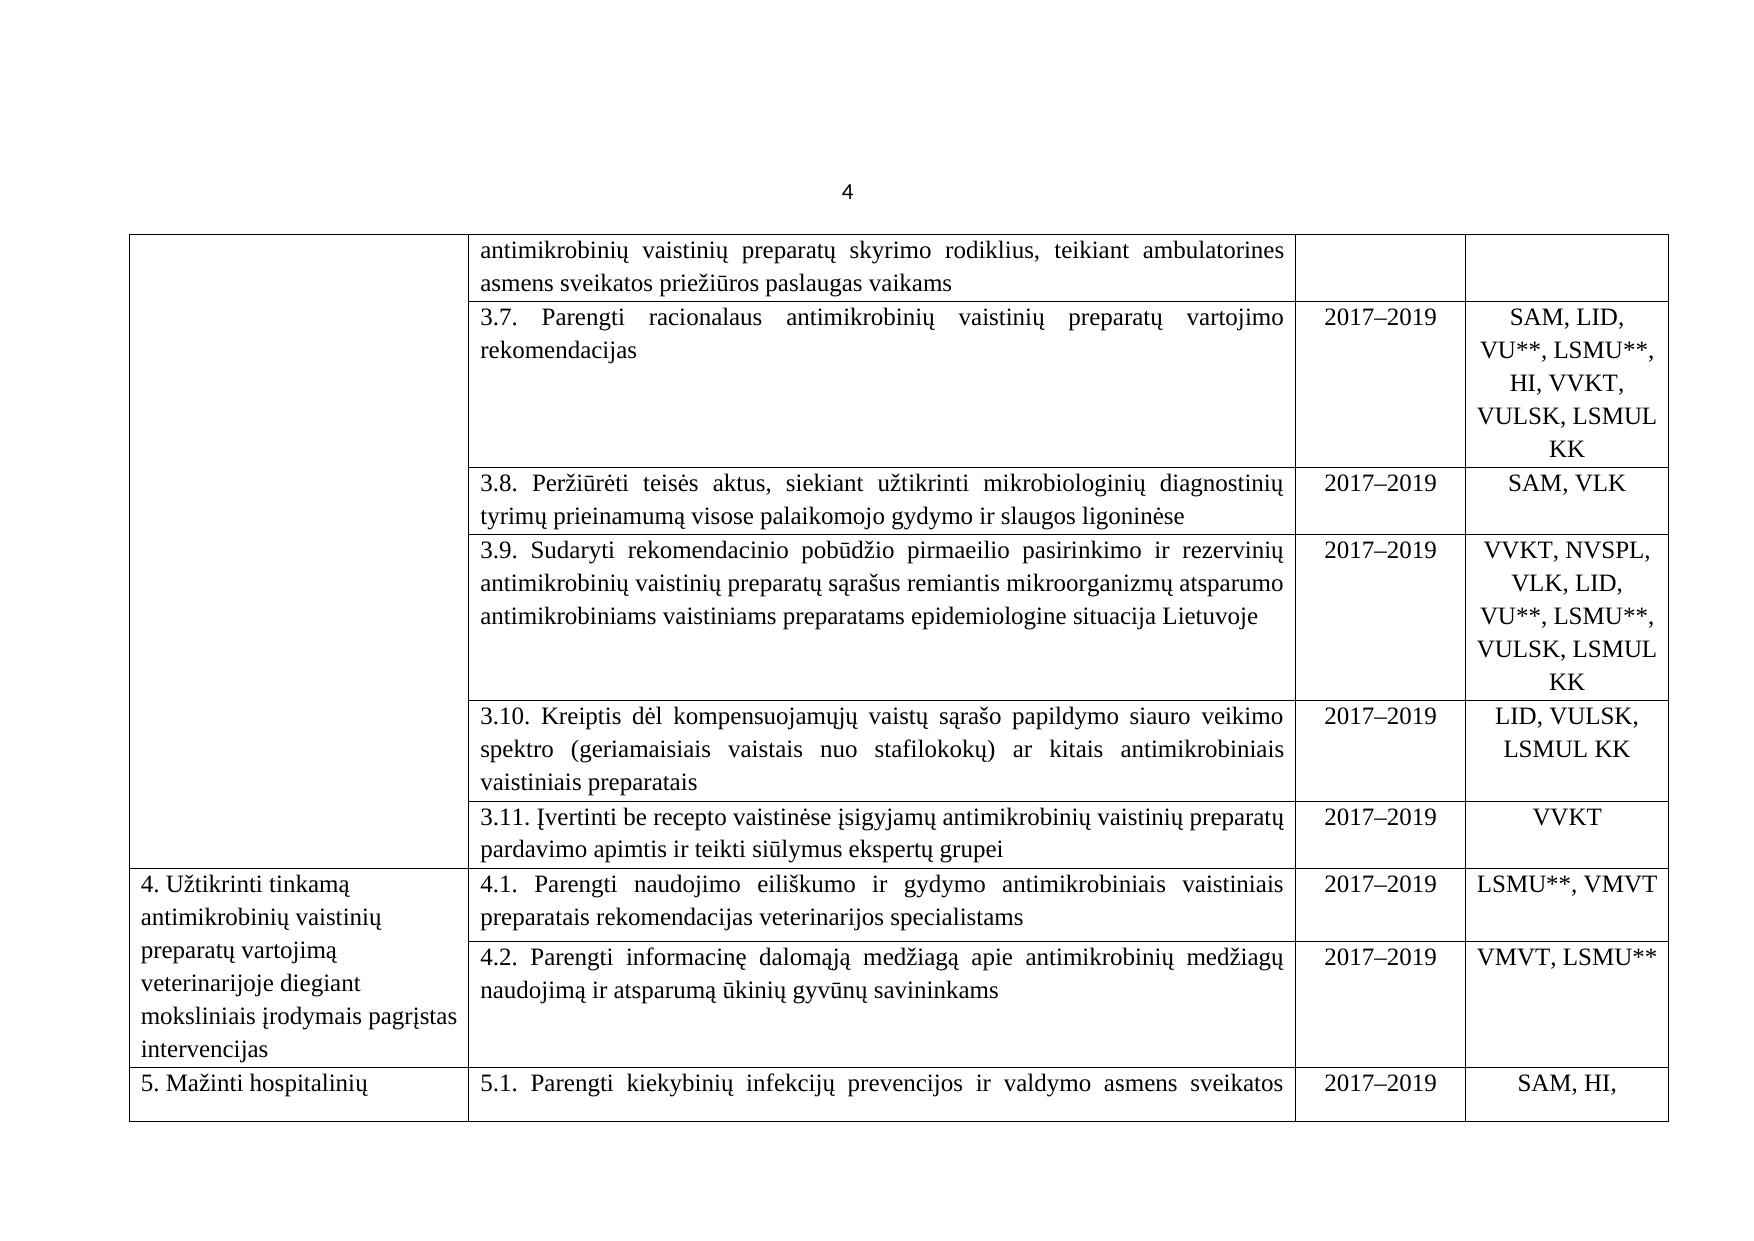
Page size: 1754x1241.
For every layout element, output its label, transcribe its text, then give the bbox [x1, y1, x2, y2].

table_cell VVKT, NVSPL, VLK, LID, VU**, LSMU**, VULSK, LSMUL KK [1466, 535, 1668, 700]
table_cell [1296, 235, 1465, 301]
table_cell 2017–2019 [1296, 869, 1465, 941]
table_cell 5. Mažinti hospitalinių [130, 1068, 468, 1121]
table_cell 2017–2019 [1296, 1068, 1465, 1121]
table_cell SAM, LID, VU**, LSMU**, HI, VVKT, VULSK, LSMUL KK [1466, 302, 1668, 467]
table_cell VMVT, LSMU** [1466, 942, 1668, 1067]
table_cell 3.10. Kreiptis dėl kompensuojamųjų vaistų sąrašo papildymo siauro veikimo spektro (geriamaisiais vaistais nuo stafilokokų) ar kitais antimikrobiniais vaistiniais preparatais [469, 701, 1295, 801]
table_cell 2017–2019 [1296, 701, 1465, 801]
table_cell 5.1. Parengti kiekybinių infekcijų prevencijos ir valdymo asmens sveikatos [469, 1068, 1295, 1121]
table_cell LSMU**, VMVT [1466, 869, 1668, 941]
table_cell 2017–2019 [1296, 802, 1465, 868]
table_cell 4. Užtikrinti tinkamą antimikrobinių vaistinių preparatų vartojimą veterinarijoje diegiant moksliniais įrodymais pagrįstas intervencijas [130, 869, 468, 1067]
table_cell SAM, HI, [1466, 1068, 1668, 1121]
table_cell 3.7. Parengti racionalaus antimikrobinių vaistinių preparatų vartojimo rekomendacijas [469, 302, 1295, 467]
table_cell VVKT [1466, 802, 1668, 868]
table_cell 3.11. Įvertinti be recepto vaistinėse įsigyjamų antimikrobinių vaistinių preparatų pardavimo apimtis ir teikti siūlymus ekspertų grupei [469, 802, 1295, 868]
table_cell [130, 235, 468, 868]
table_cell 4.2. Parengti informacinę dalomąją medžiagą apie antimikrobinių medžiagų naudojimą ir atsparumą ūkinių gyvūnų savininkams [469, 942, 1295, 1067]
table_cell 2017–2019 [1296, 302, 1465, 467]
table_cell 2017–2019 [1296, 535, 1465, 700]
table_cell [1466, 235, 1668, 301]
table_cell antimikrobinių vaistinių preparatų skyrimo rodiklius, teikiant ambulatorines asmens sveikatos priežiūros paslaugas vaikams [469, 235, 1295, 301]
table_cell LID, VULSK, LSMUL KK [1466, 701, 1668, 801]
table_cell 2017–2019 [1296, 942, 1465, 1067]
table_cell 3.9. Sudaryti rekomendacinio pobūdžio pirmaeilio pasirinkimo ir rezervinių antimikrobinių vaistinių preparatų sąrašus remiantis mikroorganizmų atsparumo antimikrobiniams vaistiniams preparatams epidemiologine situacija Lietuvoje [469, 535, 1295, 700]
table_cell 3.8. Peržiūrėti teisės aktus, siekiant užtikrinti mikrobiologinių diagnostinių tyrimų prieinamumą visose palaikomojo gydymo ir slaugos ligoninėse [469, 468, 1295, 534]
table_cell SAM, VLK [1466, 468, 1668, 534]
table_cell 2017–2019 [1296, 468, 1465, 534]
table_cell 4.1. Parengti naudojimo eiliškumo ir gydymo antimikrobiniais vaistiniais preparatais rekomendacijas veterinarijos specialistams [469, 869, 1295, 941]
